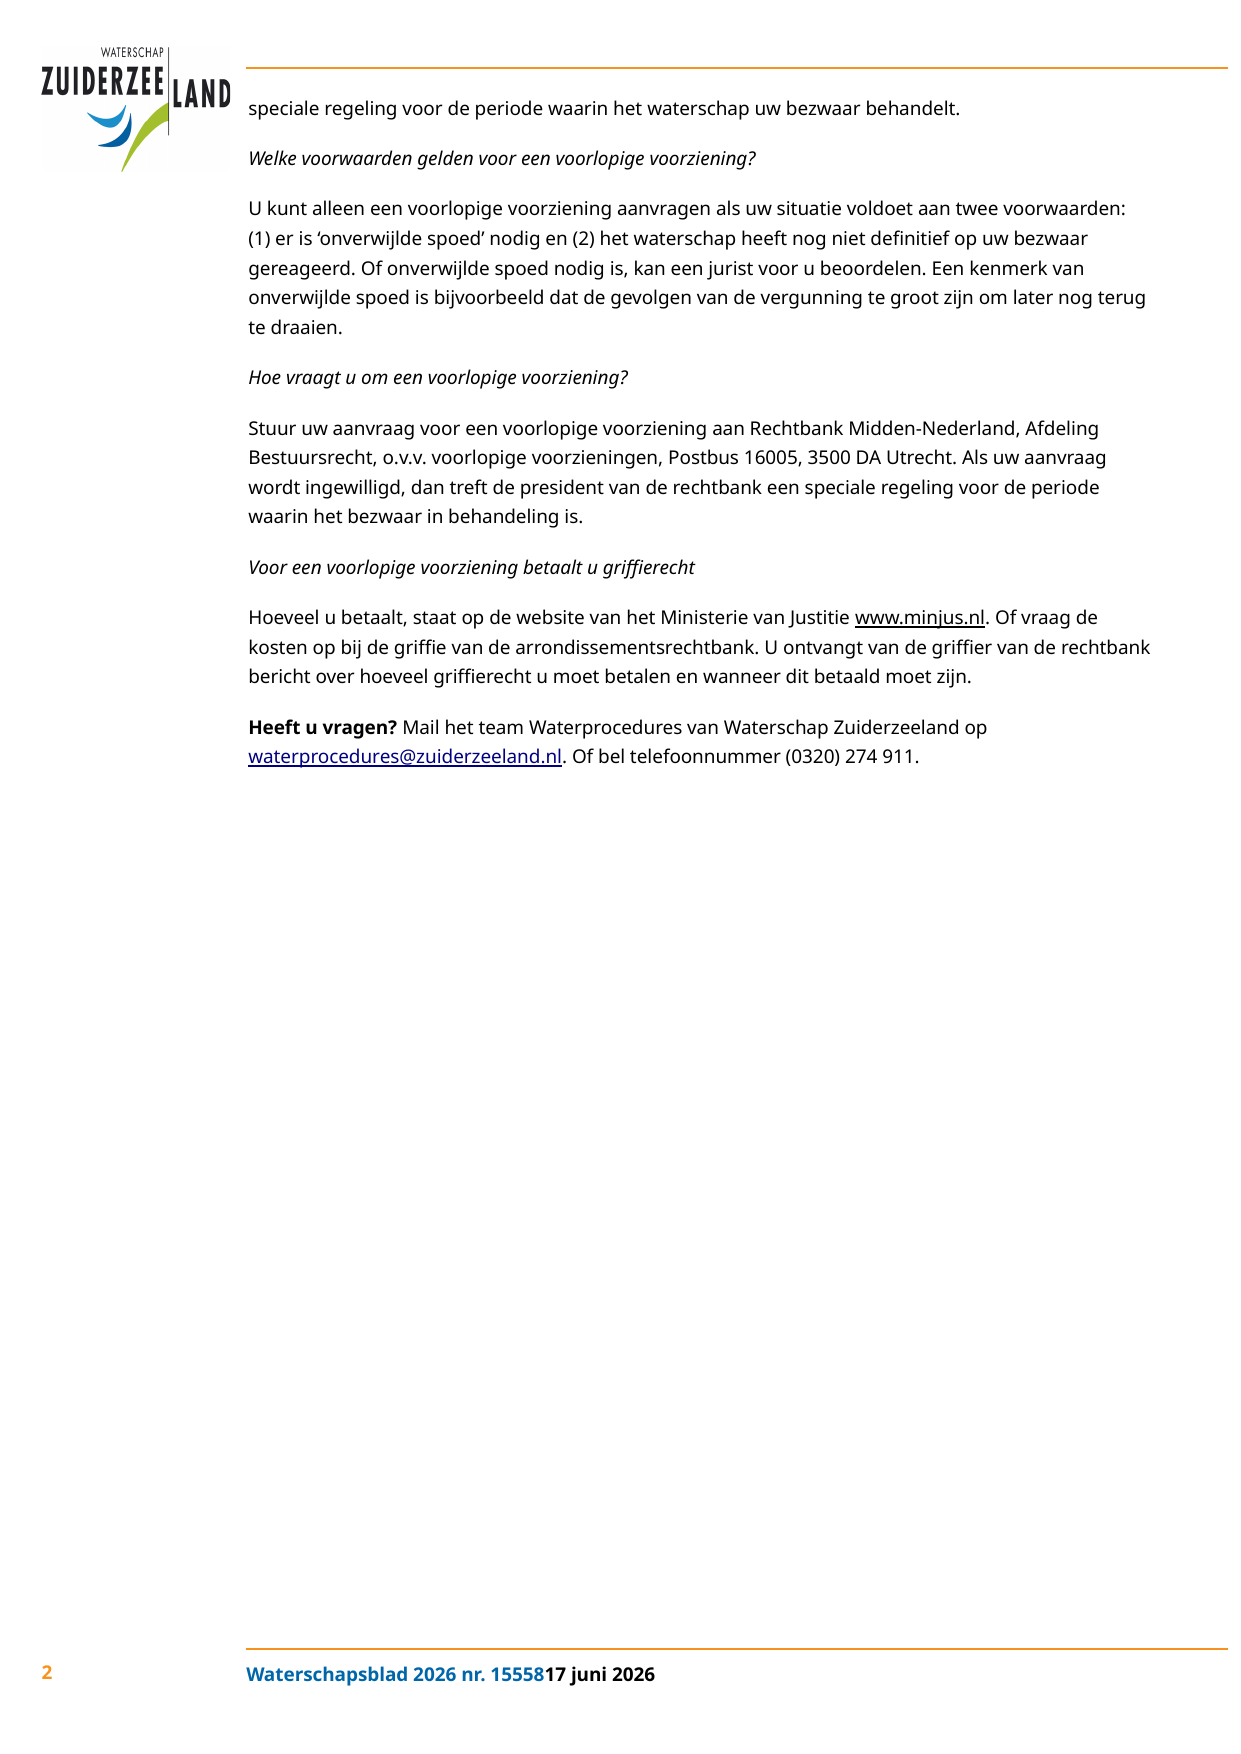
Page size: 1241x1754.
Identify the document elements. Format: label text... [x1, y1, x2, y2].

text Hoeveel u betaalt, staat op de website van het Ministerie van Justitie www.minjus.nl. Of vraag de kosten op bij de griffie van de arrondissementsrechtbank. U ontvangt van de griffier van de rechtbank bericht over hoeveel griffierecht u moet betalen en wanneer dit betaald moet zijn. [248, 604, 1152, 689]
text Voor een voorlopige voorziening betaalt u griffierecht [248, 554, 1152, 580]
text Stuur uw aanvraag voor een voorlopige voorziening aan Rechtbank Midden-Nederland, Afdeling Bestuursrecht, o.v.v. voorlopige voorzieningen, Postbus 16005, 3500 DA Utrecht. Als uw aanvraag wordt ingewilligd, dan treft de president van de rechtbank een speciale regeling voor de periode waarin het bezwaar in behandeling is. [248, 415, 1152, 529]
text Welke voorwaarden gelden voor een voorlopige voorziening? [248, 145, 1152, 171]
text speciale regeling voor de periode waarin het waterschap uw bezwaar behandelt. [248, 95, 1152, 121]
text Hoe vraagt u om een voorlopige voorziening? [248, 364, 1152, 390]
text U kunt alleen een voorlopige voorziening aanvragen als uw situatie voldoet aan twee voorwaarden: (1) er is ‘onverwijlde spoed’ nodig en (2) het waterschap heeft nog niet definitief op uw bezwaar gereageerd. Of onverwijlde spoed nodig is, kan een jurist voor u beoordelen. Een kenmerk van onverwijlde spoed is bijvoorbeeld dat de gevolgen van de vergunning te groot zijn om later nog terug te draaien. [248, 196, 1152, 340]
picture [41, 47, 231, 172]
text Heeft u vragen? Mail het team Waterprocedures van Waterschap Zuiderzeeland op waterprocedures@zuiderzeeland.nl. Of bel telefoonnummer (0320) 274 911. [248, 714, 1152, 769]
